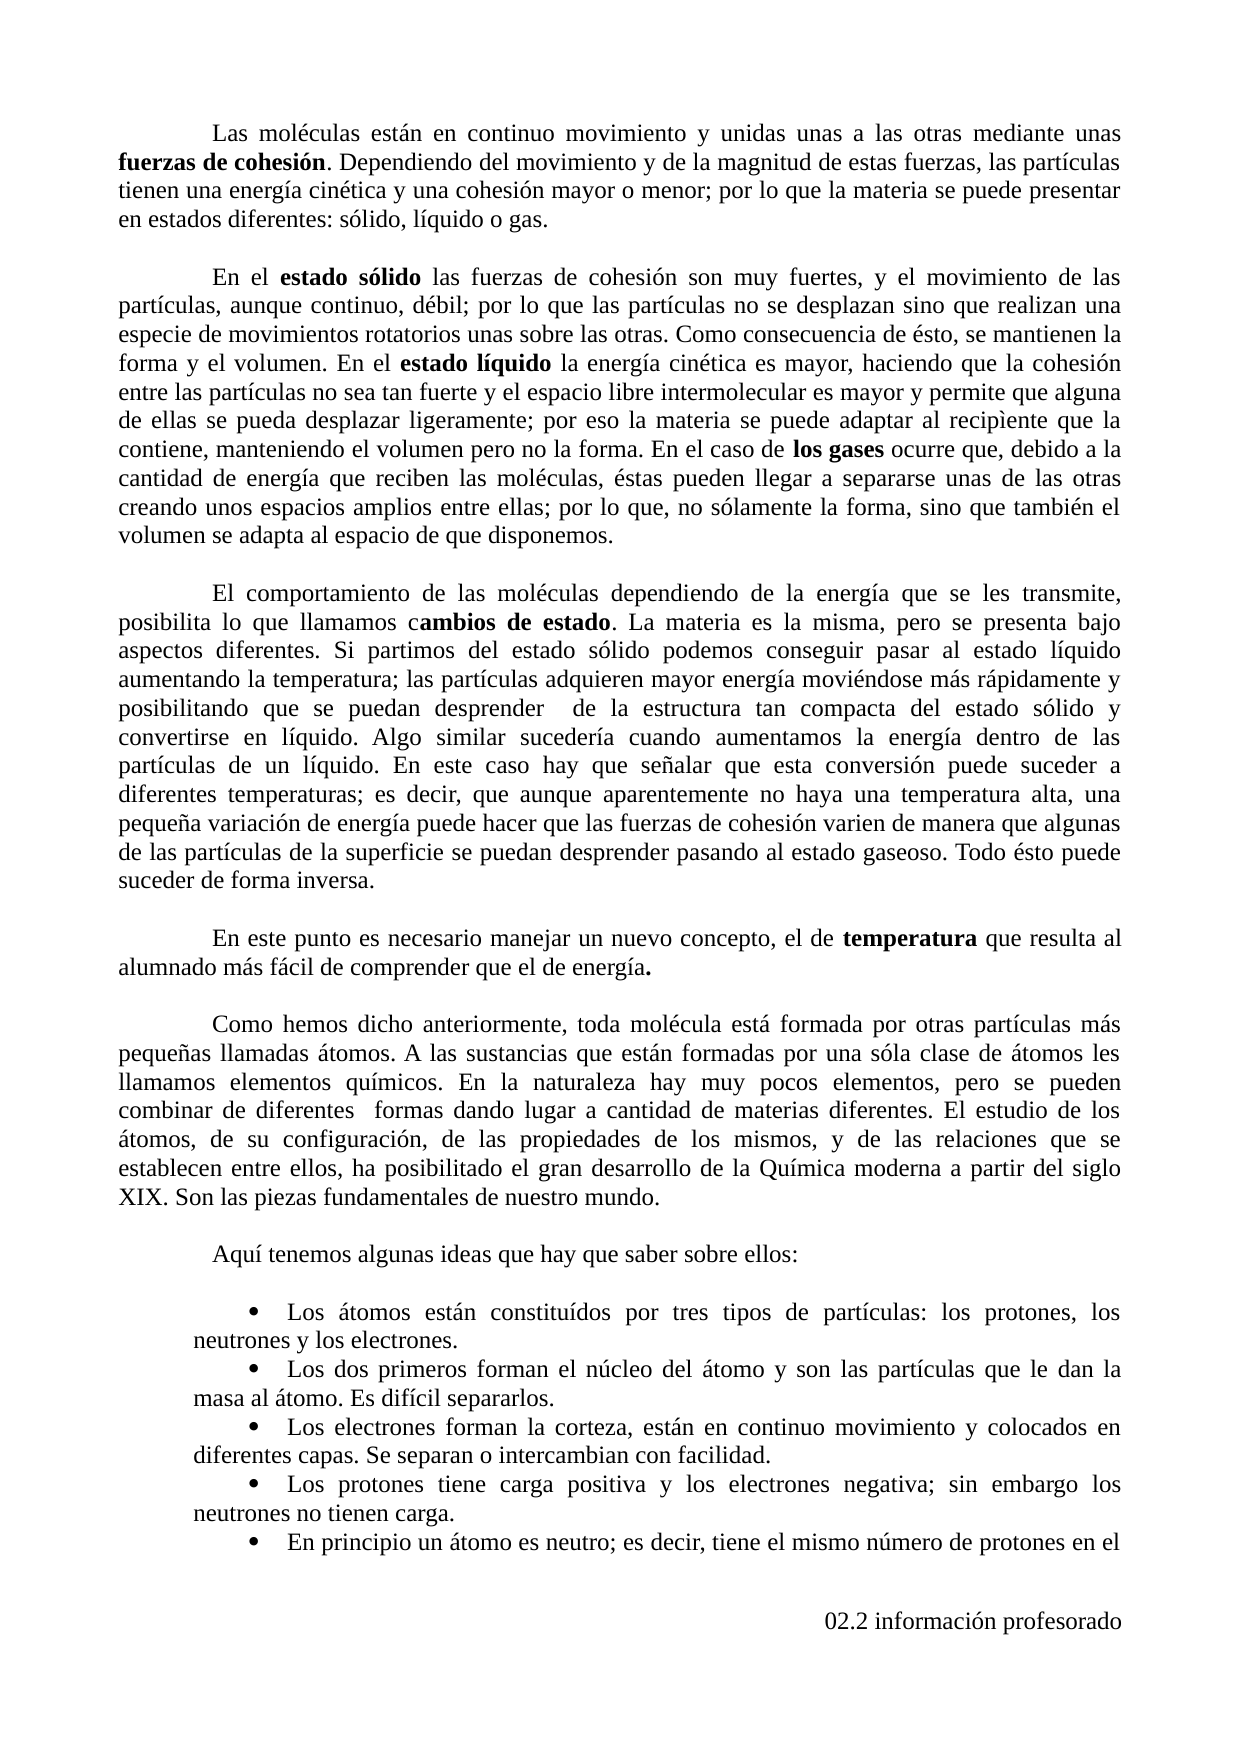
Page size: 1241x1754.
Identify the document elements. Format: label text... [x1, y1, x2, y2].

text Las moléculas están en continuo movimiento y unidas unas a las otras mediante unas fuerzas de cohesión. Dependiendo del movimiento y de la magnitud de estas fuerzas, las partículas tienen una energía cinética y una cohesión mayor o menor; por lo que la materia se puede presentar en estados diferentes: sólido, líquido o gas. [118, 118, 1122, 233]
list Los dos primeros forman el núcleo del átomo y son las partículas que le dan la masa al átomo. Es difícil separarlos. [156, 1354, 1122, 1412]
list Los protones tiene carga positiva y los electrones negativa; sin embargo los neutrones no tienen carga. [156, 1469, 1122, 1527]
list Los átomos están constituídos por tres tipos de partículas: los protones, los neutrones y los electrones. [156, 1297, 1122, 1354]
text En este punto es necesario manejar un nuevo concepto, el de temperatura que resulta al alumnado más fácil de comprender que el de energía. [118, 923, 1122, 981]
list Los electrones forman la corteza, están en continuo movimiento y colocados en diferentes capas. Se separan o intercambian con facilidad. [156, 1412, 1122, 1469]
text Como hemos dicho anteriormente, toda molécula está formada por otras partículas más pequeñas llamadas átomos. A las sustancias que están formadas por una sóla clase de átomos les llamamos elementos químicos. En la naturaleza hay muy pocos elementos, pero se pueden combinar de diferentes formas dando lugar a cantidad de materias diferentes. El estudio de los átomos, de su configuración, de las propiedades de los mismos, y de las relaciones que se establecen entre ellos, ha posibilitado el gran desarrollo de la Química moderna a partir del siglo XIX. Son las piezas fundamentales de nuestro mundo. [118, 1009, 1122, 1211]
text Aquí tenemos algunas ideas que hay que saber sobre ellos: [118, 1239, 1122, 1268]
text En el estado sólido las fuerzas de cohesión son muy fuertes, y el movimiento de las partículas, aunque continuo, débil; por lo que las partículas no se desplazan sino que realizan una especie de movimientos rotatorios unas sobre las otras. Como consecuencia de ésto, se mantienen la forma y el volumen. En el estado líquido la energía cinética es mayor, haciendo que la cohesión entre las partículas no sea tan fuerte y el espacio libre intermolecular es mayor y permite que alguna de ellas se pueda desplazar ligeramente; por eso la materia se puede adaptar al recipìente que la contiene, manteniendo el volumen pero no la forma. En el caso de los gases ocurre que, debido a la cantidad de energía que reciben las moléculas, éstas pueden llegar a separarse unas de las otras creando unos espacios amplios entre ellas; por lo que, no sólamente la forma, sino que también el volumen se adapta al espacio de que disponemos. [118, 262, 1122, 549]
list En principio un átomo es neutro; es decir, tiene el mismo número de protones en el [156, 1527, 1122, 1556]
text El comportamiento de las moléculas dependiendo de la energía que se les transmite, posibilita lo que llamamos cambios de estado. La materia es la misma, pero se presenta bajo aspectos diferentes. Si partimos del estado sólido podemos conseguir pasar al estado líquido aumentando la temperatura; las partículas adquieren mayor energía moviéndose más rápidamente y posibilitando que se puedan desprender de la estructura tan compacta del estado sólido y convertirse en líquido. Algo similar sucedería cuando aumentamos la energía dentro de las partículas de un líquido. En este caso hay que señalar que esta conversión puede suceder a diferentes temperaturas; es decir, que aunque aparentemente no haya una temperatura alta, una pequeña variación de energía puede hacer que las fuerzas de cohesión varien de manera que algunas de las partículas de la superficie se puedan desprender pasando al estado gaseoso. Todo ésto puede suceder de forma inversa. [118, 578, 1122, 894]
